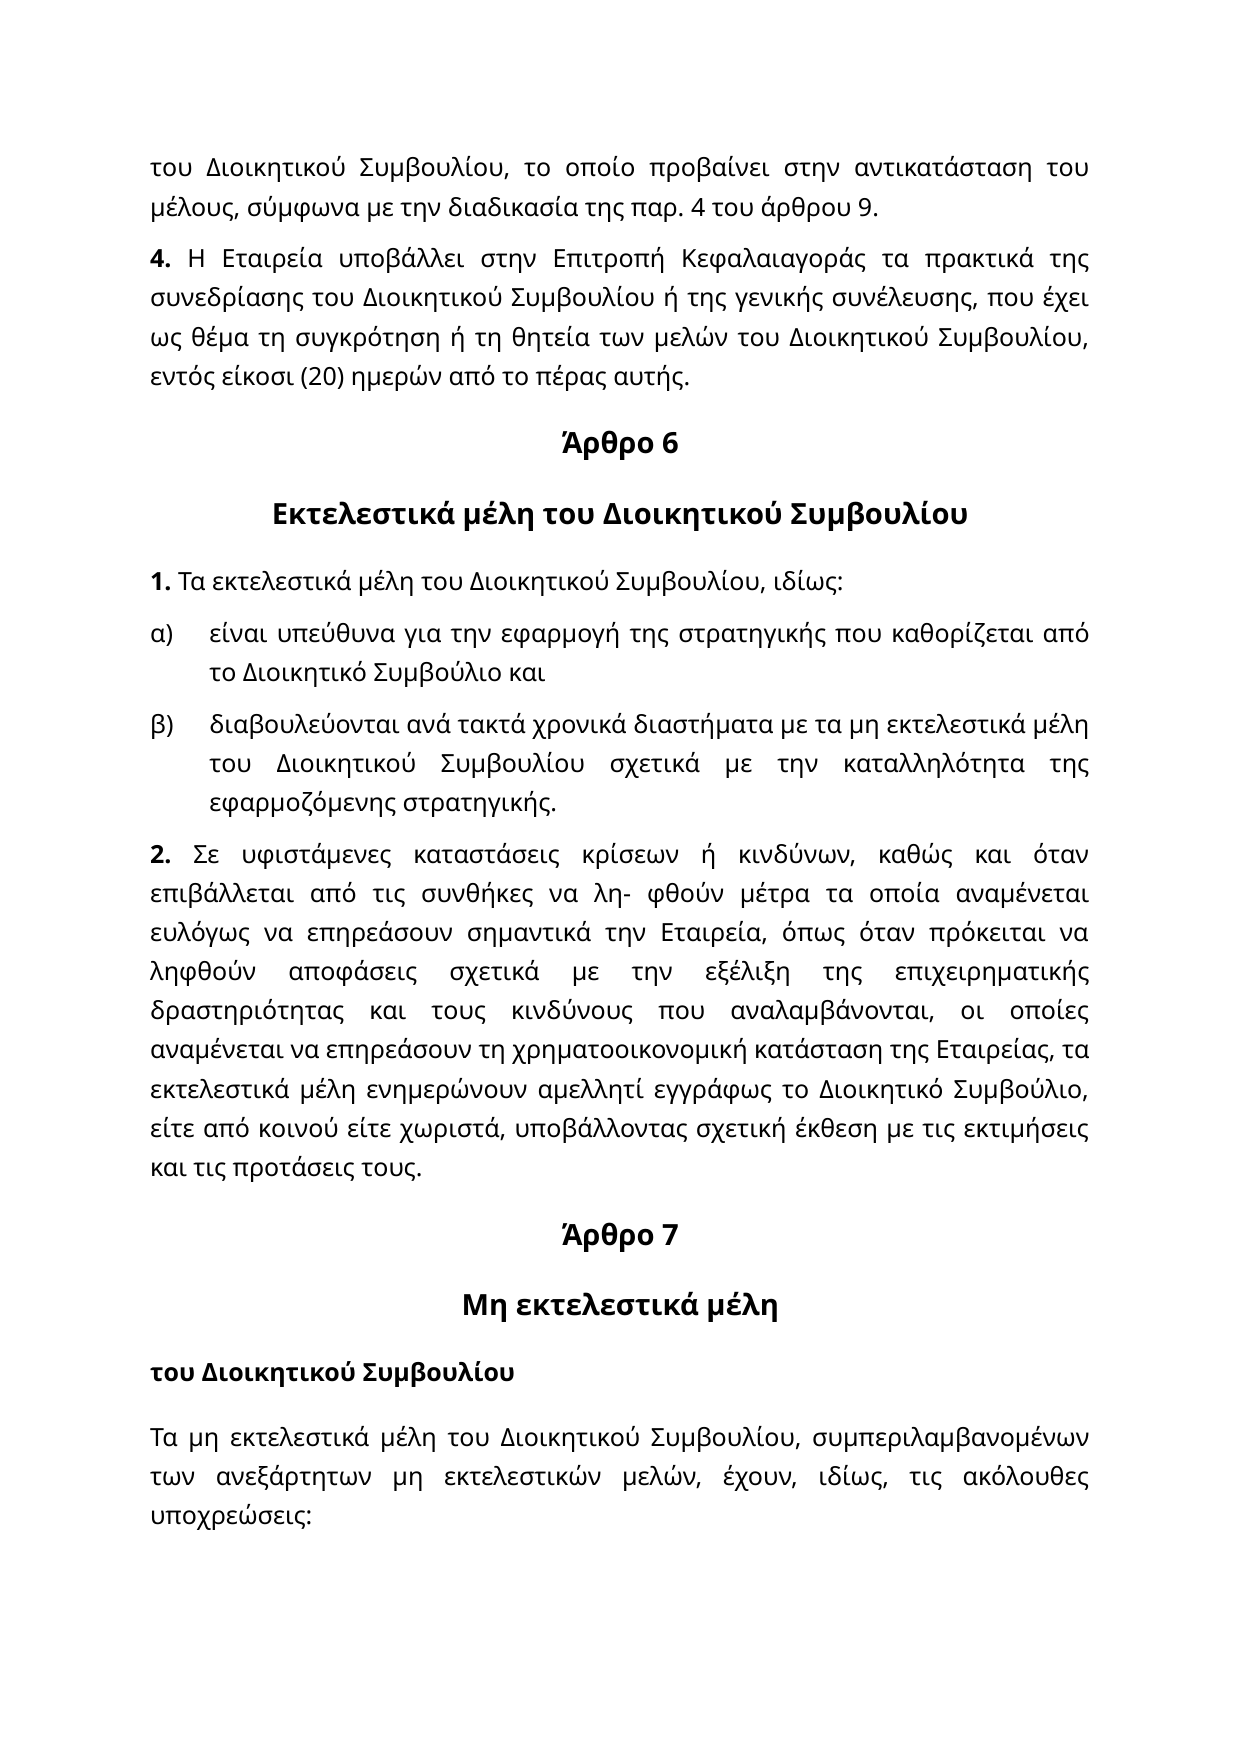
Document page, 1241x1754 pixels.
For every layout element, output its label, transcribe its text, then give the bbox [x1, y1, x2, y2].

list α) είναι υπεύθυνα για την εφαρμογή της στρατηγικής που καθορίζεται από το Διοικητικό Συμβούλιο και [150, 615, 1090, 689]
subtitle Άρθρο 7 [150, 1214, 1090, 1253]
subtitle Εκτελεστικά μέλη του Διοικητικού Συμβουλίου [150, 493, 1090, 533]
text 4. Η Εταιρεία υποβάλλει στην Επιτροπή Κεφαλαιαγοράς τα πρακτικά της συνεδρίασης του Διοικητικού Συμβουλίου ή της γενικής συνέλευσης, που έχει ως θέμα τη συγκρότηση ή τη θητεία των μελών του Διοικητικού Συμβουλίου, εντός είκοσι (20) ημερών από το πέρας αυτής. [150, 241, 1090, 392]
subtitle Άρθρο 6 [150, 422, 1090, 462]
text του Διοικητικού Συμβουλίου, το οποίο προβαίνει στην αντικατάσταση του μέλους, σύμφωνα με την διαδικασία της παρ. 4 του άρθρου 9. [150, 150, 1090, 223]
text του Διοικητικού Συμβουλίου [150, 1355, 1090, 1389]
list β) διαβουλεύονται ανά τακτά χρονικά διαστήματα με τα μη εκτελεστικά μέλη του Διοικητικού Συμβουλίου σχετικά με την καταλληλότητα της εφαρμοζόμενης στρατηγικής. [150, 706, 1090, 819]
text Τα μη εκτελεστικά μέλη του Διοικητικού Συμβουλίου, συμπεριλαμβανομένων των ανεξάρτητων μη εκτελεστικών μελών, έχουν, ιδίως, τις ακόλουθες υποχρεώσεις: [150, 1419, 1090, 1532]
subtitle Μη εκτελεστικά μέλη [150, 1284, 1090, 1324]
text 1. Τα εκτελεστικά μέλη του Διοικητικού Συμβουλίου, ιδίως: [150, 564, 1090, 598]
text 2. Σε υφιστάμενες καταστάσεις κρίσεων ή κινδύνων, καθώς και όταν επιβάλλεται από τις συνθήκες να λη- φθούν μέτρα τα οποία αναμένεται ευλόγως να επηρεάσουν σημαντικά την Εταιρεία, όπως όταν πρόκειται να ληφθούν αποφάσεις σχετικά με την εξέλιξη της επιχειρηματικής δραστηριότητας και τους κινδύνους που αναλαμβάνονται, οι οποίες αναμένεται να επηρεάσουν τη χρηματοοικονομική κατάσταση της Εταιρείας, τα εκτελεστικά μέλη ενημερώνουν αμελλητί εγγράφως το Διοικητικό Συμβούλιο, είτε από κοινού είτε χωριστά, υποβάλλοντας σχετική έκθεση με τις εκτιμήσεις και τις προτάσεις τους. [150, 836, 1090, 1184]
